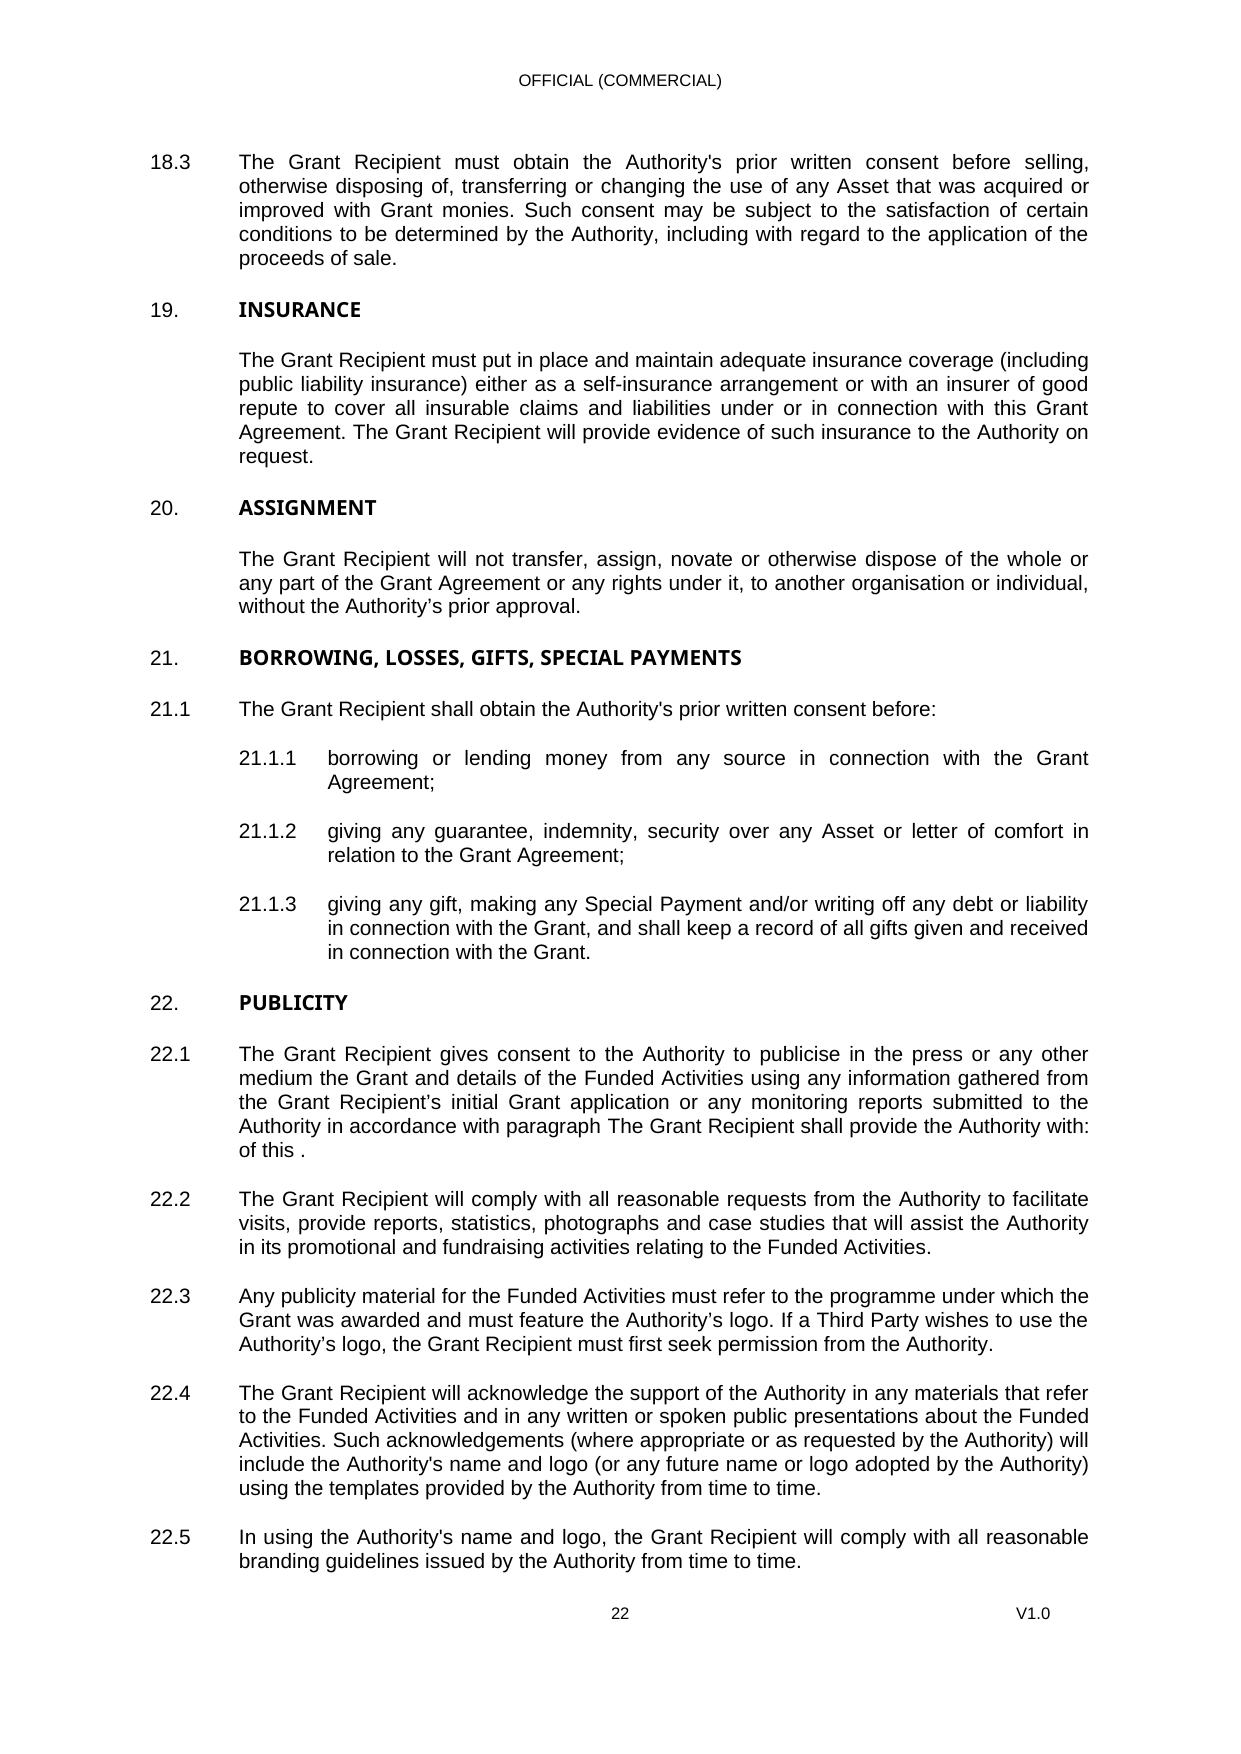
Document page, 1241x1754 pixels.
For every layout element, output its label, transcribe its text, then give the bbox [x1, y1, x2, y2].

list In using the Authority's name and logo, the Grant Recipient will comply with all reasonable branding guidelines issued by the Authority from time to time. [150, 1525, 1090, 1573]
list The Grant Recipient gives consent to the Authority to publicise in the press or any other medium the Grant and details of the Funded Activities using any information gathered from the Grant Recipient’s initial Grant application or any monitoring reports submitted to the Authority in accordance with paragraph 7.2 of this ANNEX 1. [150, 1042, 1090, 1162]
list borrowing or lending money from any source in connection with the Grant Agreement; [239, 746, 1090, 794]
list The Grant Recipient will comply with all reasonable requests from the Authority to facilitate visits, provide reports, statistics, photographs and case studies that will assist the Authority in its promotional and fundraising activities relating to the Funded Activities. [150, 1187, 1090, 1258]
list PUBLICITY [150, 988, 1090, 1017]
text The Grant Recipient will not transfer, assign, novate or otherwise dispose of the whole or any part of the Grant Agreement or any rights under it, to another organisation or individual, without the Authority’s prior approval. [239, 546, 1090, 618]
list The Grant Recipient will acknowledge the support of the Authority in any materials that refer to the Funded Activities and in any written or spoken public presentations about the Funded Activities. Such acknowledgements (where appropriate or as requested by the Authority) will include the Authority's name and logo (or any future name or logo adopted by the Authority) using the templates provided by the Authority from time to time. [150, 1380, 1090, 1500]
list INSURANCE [150, 295, 1090, 323]
list giving any guarantee, indemnity, security over any Asset or letter of comfort in relation to the Grant Agreement; [239, 819, 1090, 867]
list BORROWING, LOSSES, GIFTS, SPECIAL PAYMENTS [150, 643, 1090, 672]
list Any publicity material for the Funded Activities must refer to the programme under which the Grant was awarded and must feature the Authority’s logo. If a Third Party wishes to use the Authority’s logo, the Grant Recipient must first seek permission from the Authority. [150, 1283, 1090, 1355]
list ASSIGNMENT [150, 493, 1090, 521]
text The Grant Recipient must put in place and maintain adequate insurance coverage (including public liability insurance) either as a self-insurance arrangement or with an insurer of good repute to cover all insurable claims and liabilities under or in connection with this Grant Agreement. The Grant Recipient will provide evidence of such insurance to the Authority on request. [239, 348, 1090, 468]
list The Grant Recipient must obtain the Authority's prior written consent before selling, otherwise disposing of, transferring or changing the use of any Asset that was acquired or improved with Grant monies. Such consent may be subject to the satisfaction of certain conditions to be determined by the Authority, including with regard to the application of the proceeds of sale. [150, 150, 1090, 270]
list The Grant Recipient shall obtain the Authority's prior written consent before: [150, 697, 1090, 721]
list giving any gift, making any Special Payment and/or writing off any debt or liability in connection with the Grant, and shall keep a record of all gifts given and received in connection with the Grant. [239, 892, 1090, 963]
